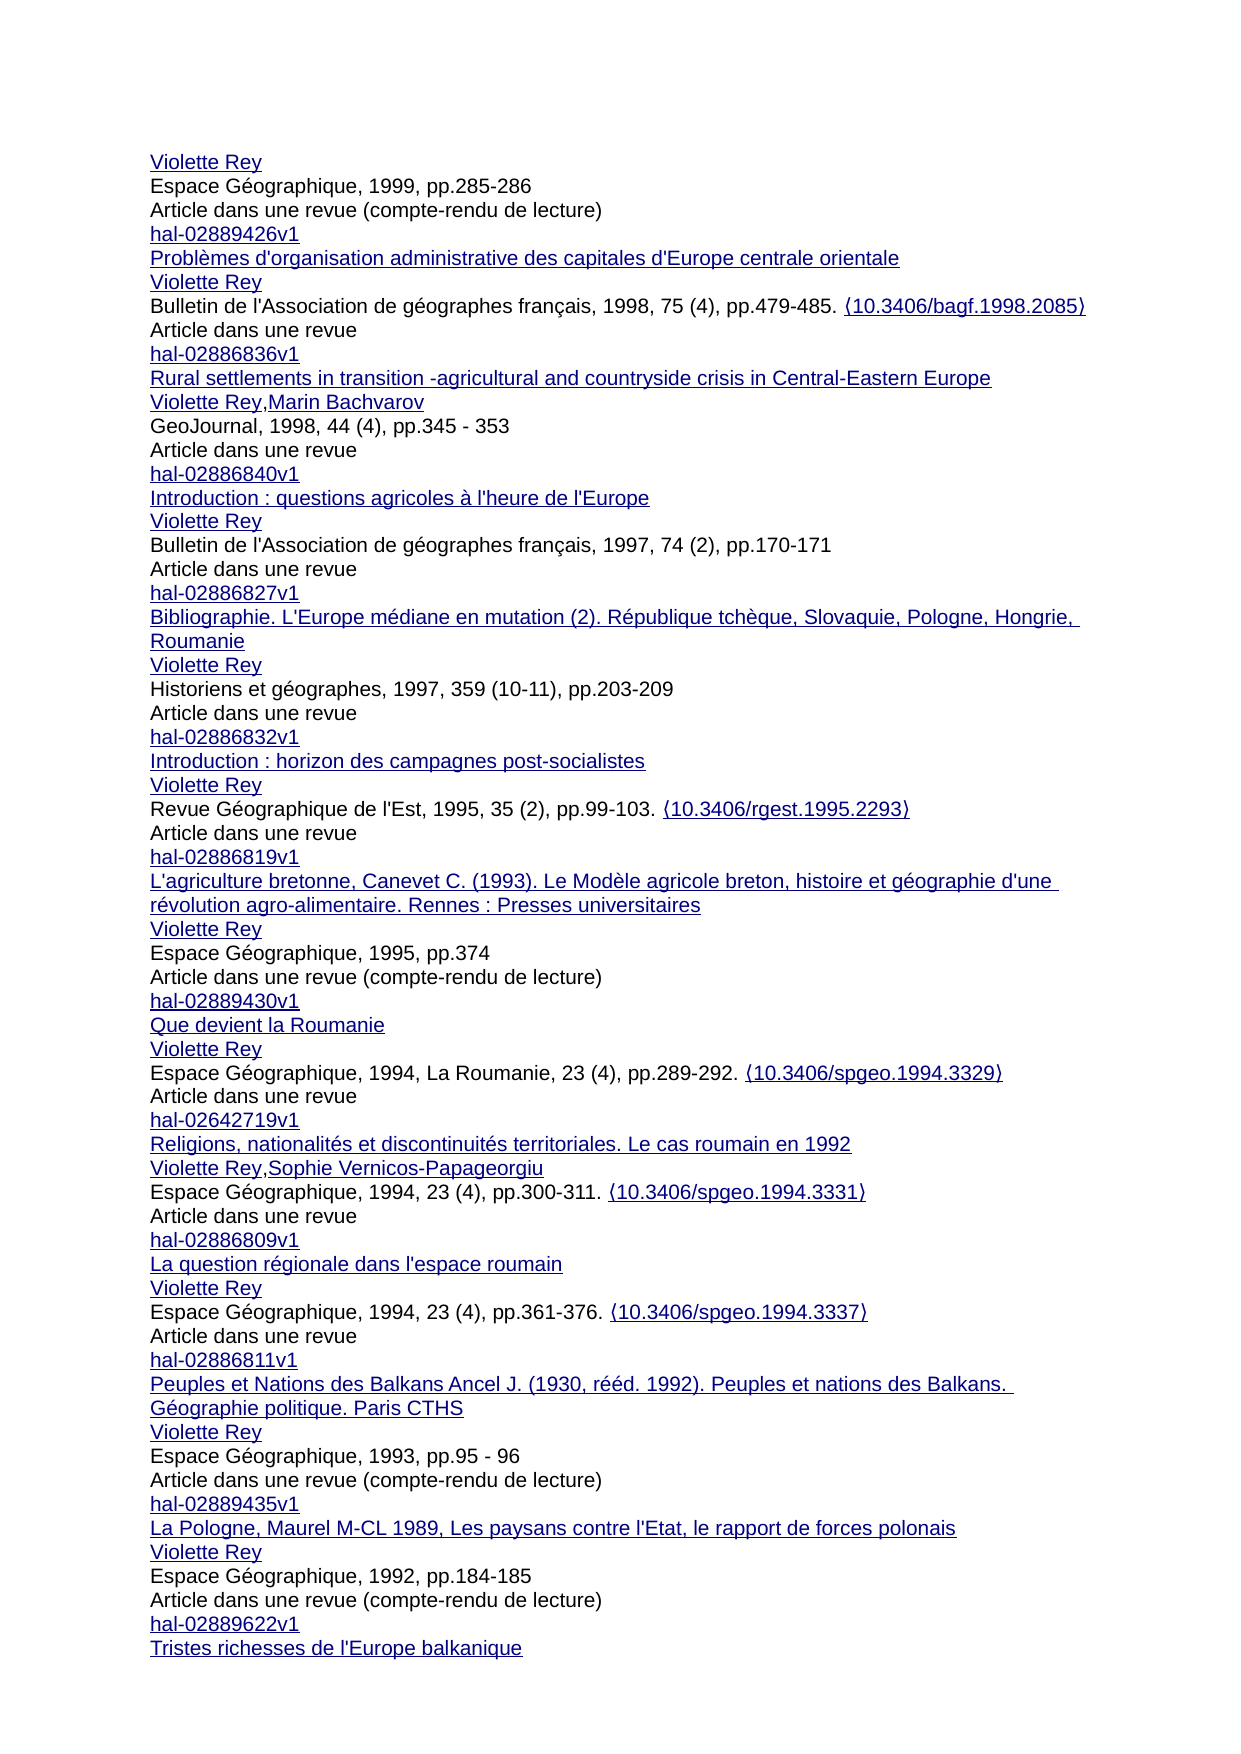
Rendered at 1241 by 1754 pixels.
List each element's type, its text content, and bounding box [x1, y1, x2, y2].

table_cell Que devient la Roumanie Violette Rey Espace Géographique, 1994, La Roumanie, 23 (4), pp.289-292. ⟨10.3406/spgeo.1994.3329⟩ Article dans une revue hal-02642719v1 [150, 1013, 1090, 1132]
table_cell Introduction : questions agricoles à l'heure de l'Europe Violette Rey Bulletin de l'Association de géographes français, 1997, 74 (2), pp.170-171 Article dans une revue hal-02886827v1 [150, 485, 1090, 605]
table_cell Problèmes d'organisation administrative des capitales d'Europe centrale orientale Violette Rey Bulletin de l'Association de géographes français, 1998, 75 (4), pp.479-485. ⟨10.3406/bagf.1998.2085⟩ Article dans une revue hal-02886836v1 [150, 246, 1090, 366]
table_cell Rural settlements in transition -agricultural and countryside crisis in Central-Eastern Europe Violette Rey,Marin Bachvarov GeoJournal, 1998, 44 (4), pp.345 - 353 Article dans une revue hal-02886840v1 [150, 366, 1090, 485]
table_cell Introduction : horizon des campagnes post-socialistes Violette Rey Revue Géographique de l'Est, 1995, 35 (2), pp.99-103. ⟨10.3406/rgest.1995.2293⟩ Article dans une revue hal-02886819v1 [150, 749, 1090, 869]
table_cell Tristes richesses de l'Europe balkanique [150, 1635, 1090, 1659]
table_cell Violette Rey Espace Géographique, 1999, pp.285-286 Article dans une revue (compte-rendu de lecture) hal-02889426v1 [150, 150, 1090, 246]
table_cell L'agriculture bretonne, Canevet C. (1993). Le Modèle agricole breton, histoire et géographie d'une révolution agro-alimentaire. Rennes : Presses universitaires Violette Rey Espace Géographique, 1995, pp.374 Article dans une revue (compte-rendu de lecture) hal-02889430v1 [150, 869, 1090, 1012]
table_cell Religions, nationalités et discontinuités territoriales. Le cas roumain en 1992 Violette Rey,Sophie Vernicos-Papageorgiu Espace Géographique, 1994, 23 (4), pp.300-311. ⟨10.3406/spgeo.1994.3331⟩ Article dans une revue hal-02886809v1 [150, 1132, 1090, 1252]
table_cell La question régionale dans l'espace roumain Violette Rey Espace Géographique, 1994, 23 (4), pp.361-376. ⟨10.3406/spgeo.1994.3337⟩ Article dans une revue hal-02886811v1 [150, 1252, 1090, 1372]
table_cell Peuples et Nations des Balkans Ancel J. (1930, rééd. 1992). Peuples et nations des Balkans. Géographie politique. Paris CTHS Violette Rey Espace Géographique, 1993, pp.95 - 96 Article dans une revue (compte-rendu de lecture) hal-02889435v1 [150, 1372, 1090, 1516]
table_cell La Pologne, Maurel M-CL 1989, Les paysans contre l'Etat, le rapport de forces polonais Violette Rey Espace Géographique, 1992, pp.184-185 Article dans une revue (compte-rendu de lecture) hal-02889622v1 [150, 1516, 1090, 1635]
table_cell Bibliographie. L'Europe médiane en mutation (2). République tchèque, Slovaquie, Pologne, Hongrie, Roumanie Violette Rey Historiens et géographes, 1997, 359 (10-11), pp.203-209 Article dans une revue hal-02886832v1 [150, 605, 1090, 749]
